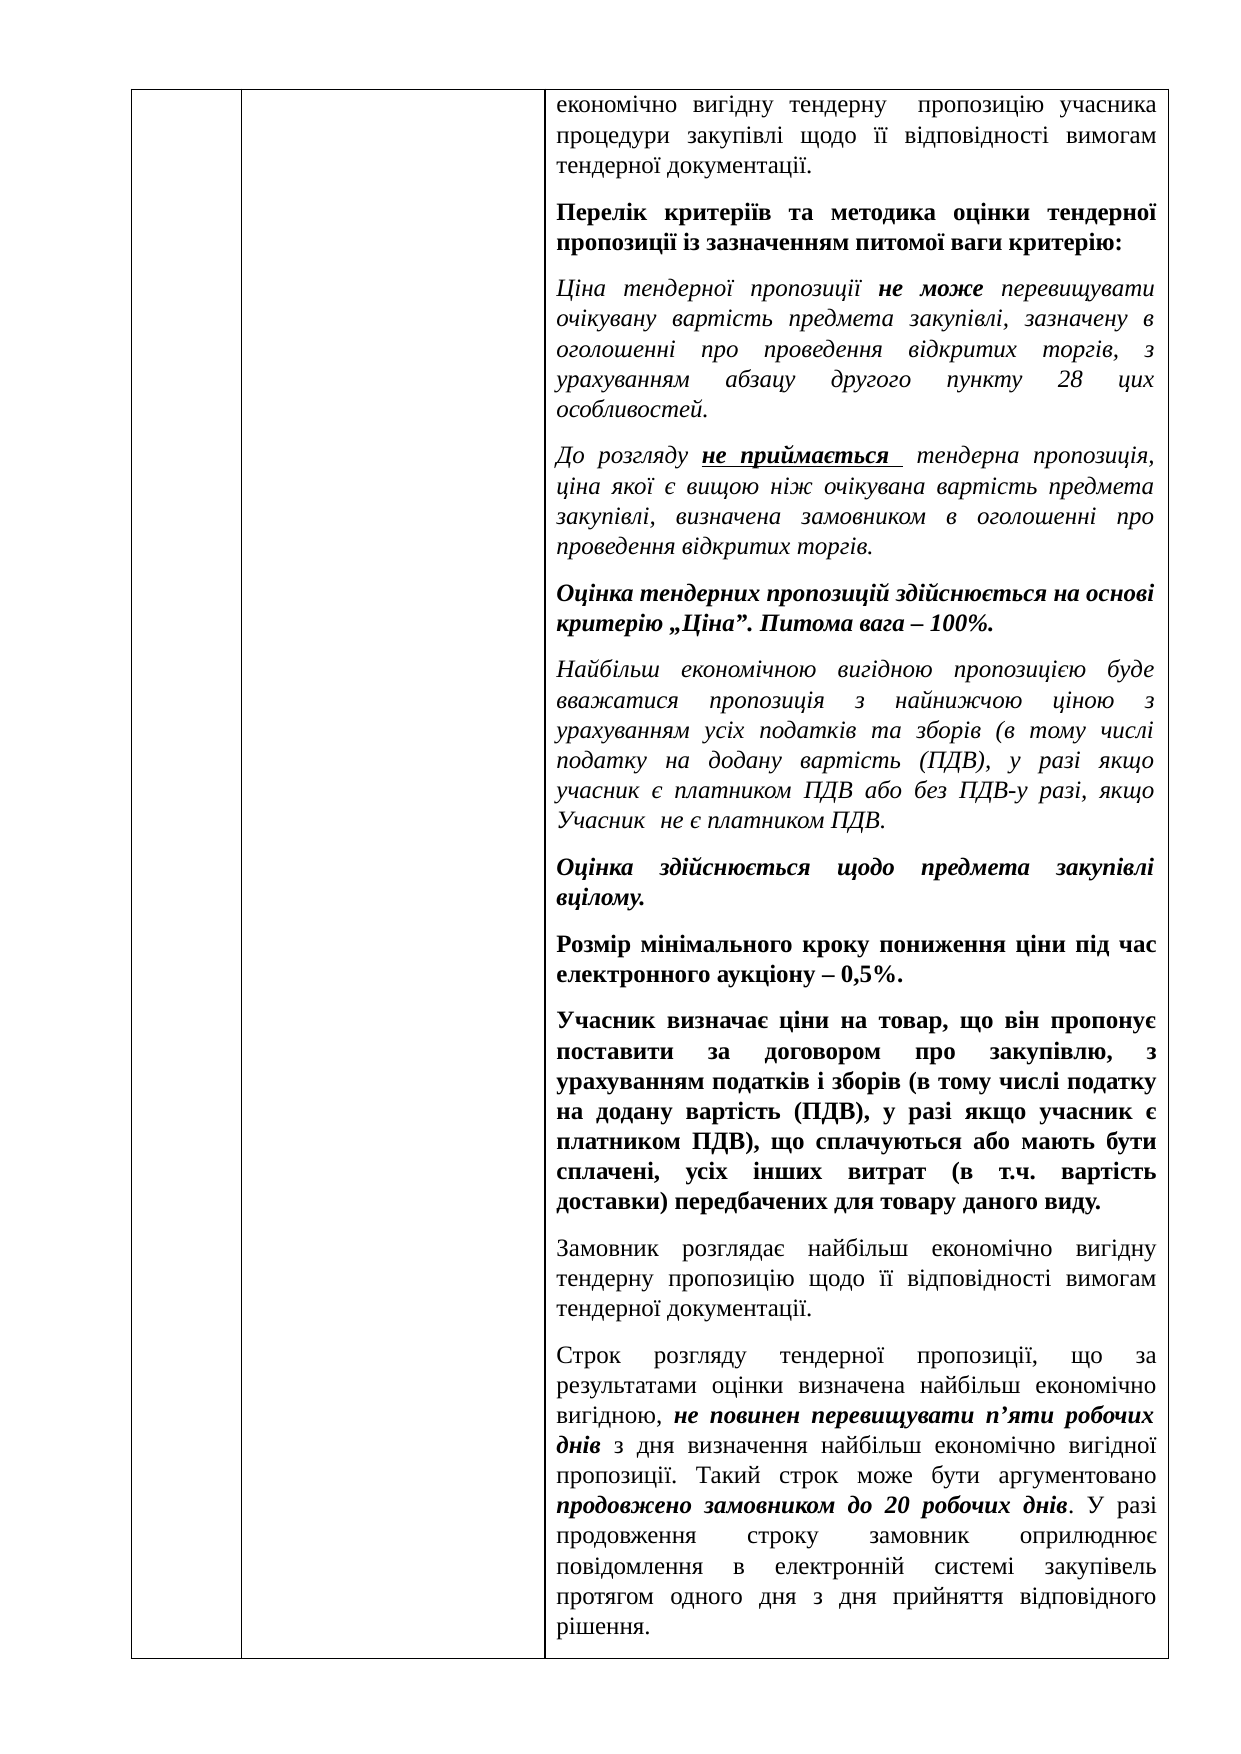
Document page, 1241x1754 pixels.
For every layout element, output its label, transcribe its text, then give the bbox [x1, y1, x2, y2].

table_cell економічно вигідну тендерну пропозицію учасника процедури закупівлі щодо її відповідності вимогам тендерної документації. Перелік критеріїв та методика оцінки тендерної пропозиції із зазначенням питомої ваги критерію: Ціна тендерної пропозиції не може перевищувати очікувану вартість предмета закупівлі, зазначену в оголошенні про проведення відкритих торгів, з урахуванням абзацу другого пункту 28 цих особливостей. До розгляду не приймається тендерна пропозиція, ціна якої є вищою ніж очікувана вартість предмета закупівлі, визначена замовником в оголошенні про проведення відкритих торгів. Оцінка тендерних пропозицій здійснюється на основі критерію „Ціна”. Питома вага – 100%. Найбільш економічною вигідною пропозицією буде вважатися пропозиція з найнижчою ціною з урахуванням усіх податків та зборів (в тому числі податку на додану вартість (ПДВ), у разі якщо учасник є платником ПДВ або без ПДВ-у разі, якщо Учасник не є платником ПДВ. Оцінка здійснюється щодо предмета закупівлі вцілому. Розмір мінімального кроку пониження ціни під час електронного аукціону – 0,5%. Учасник визначає ціни на товар, що він пропонує поставити за договором про закупівлю, з урахуванням податків і зборів (в тому числі податку на додану вартість (ПДВ), у разі якщо учасник є платником ПДВ), що сплачуються або мають бути сплачені, усіх інших витрат (в т.ч. вартість доставки) передбачених для товару даного виду. Замовник розглядає найбільш економічно вигідну тендерну пропозицію щодо її відповідності вимогам тендерної документації. Строк розгляду тендерної пропозиції, що за результатами оцінки визначена найбільш економічно вигідною, не повинен перевищувати п’яти робочих днів з дня визначення найбільш економічно вигідної пропозиції. Такий строк може бути аргументовано продовжено замовником до 20 робочих днів. У разі продовження строку замовник оприлюднює повідомлення в електронній системі закупівель протягом одного дня з дня прийняття відповідного рішення. [546, 90, 1168, 1658]
table_cell [132, 90, 241, 1658]
table_cell [242, 90, 544, 1658]
